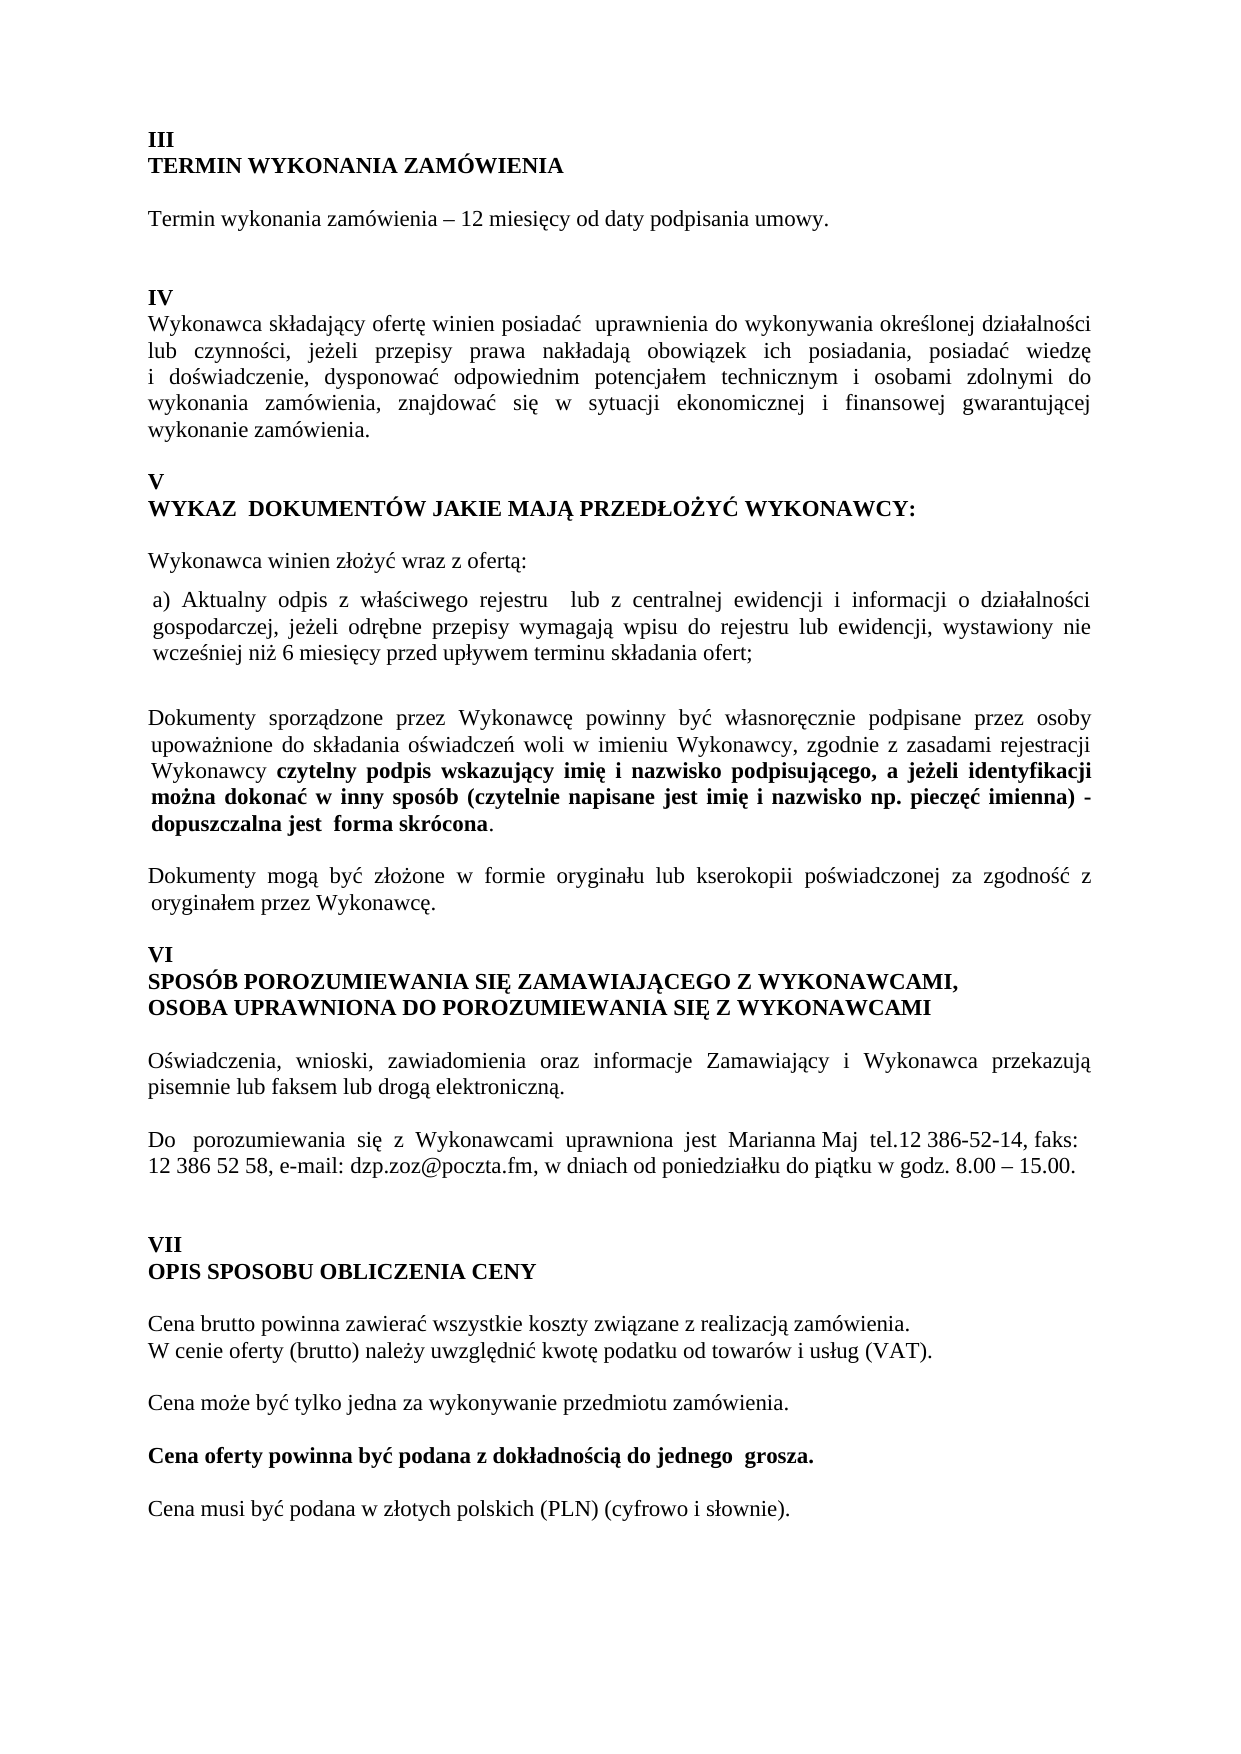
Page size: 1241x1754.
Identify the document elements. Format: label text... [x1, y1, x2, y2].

text WYKAZ DOKUMENTÓW JAKIE MAJĄ PRZEDŁOŻYĆ WYKONAWCY: [148, 495, 1092, 521]
text Cena musi być podana w złotych polskich (PLN) (cyfrowo i słownie). [148, 1495, 1092, 1521]
text OPIS SPOSOBU OBLICZENIA CENY [148, 1258, 1092, 1284]
text W cenie oferty (brutto) należy uwzględnić kwotę podatku od towarów i usług (VAT). [148, 1337, 1092, 1363]
text VII [148, 1231, 1092, 1258]
list Do porozumiewania się z Wykonawcami uprawniona jest Marianna Maj tel.12 386-52-14, faks: 12 386 52 58, e-mail: dzp.zoz@poczta.fm, w dniach od poniedziałku do piątku w godz. 8.00 – 15.00. [146, 1126, 1092, 1179]
text SPOSÓB POROZUMIEWANIA SIĘ ZAMAWIAJĄCEGO Z WYKONAWCAMI, [148, 968, 1092, 994]
text IV [148, 284, 1092, 310]
text V [148, 468, 1092, 495]
text Dokumenty sporządzone przez Wykonawcę powinny być własnoręcznie podpisane przez osoby upoważnione do składania oświadczeń woli w imieniu Wykonawcy, zgodnie z zasadami rejestracji Wykonawcy czytelny podpis wskazujący imię i nazwisko podpisującego, a jeżeli identyfikacji można dokonać w inny sposób (czytelnie napisane jest imię i nazwisko np. pieczęć imienna) - dopuszczalna jest forma skrócona. [148, 704, 1092, 836]
text Cena może być tylko jedna za wykonywanie przedmiotu zamówienia. [148, 1389, 1092, 1416]
text Wykonawca składający ofertę winien posiadać uprawnienia do wykonywania określonej działalności lub czynności, jeżeli przepisy prawa nakładają obowiązek ich posiadania, posiadać wiedzę i doświadczenie, dysponować odpowiednim potencjałem technicznym i osobami zdolnymi do wykonania zamówienia, znajdować się w sytuacji ekonomicznej i finansowej gwarantującej wykonanie zamówienia. [148, 310, 1092, 442]
text TERMIN WYKONANIA ZAMÓWIENIA [148, 152, 1092, 178]
text Wykonawca winien złożyć wraz z ofertą: [148, 547, 1092, 574]
text Cena brutto powinna zawierać wszystkie koszty związane z realizacją zamówienia. [148, 1310, 1092, 1337]
text VI [148, 941, 1092, 968]
text Oświadczenia, wnioski, zawiadomienia oraz informacje Zamawiający i Wykonawca przekazują pisemnie lub faksem lub drogą elektroniczną. [148, 1047, 1092, 1099]
text Dokumenty mogą być złożone w formie oryginału lub kserokopii poświadczonej za zgodność z oryginałem przez Wykonawcę. [148, 862, 1092, 915]
text Termin wykonania zamówienia – 12 miesięcy od daty podpisania umowy. [148, 205, 1092, 231]
text III [148, 126, 1092, 152]
text OSOBA UPRAWNIONA DO POROZUMIEWANIA SIĘ Z WYKONAWCAMI [148, 994, 1092, 1021]
text a) Aktualny odpis z właściwego rejestru lub z centralnej ewidencji i informacji o działalności gospodarczej, jeżeli odrębne przepisy wymagają wpisu do rejestru lub ewidencji, wystawiony nie wcześniej niż 6 miesięcy przed upływem terminu składania ofert; [152, 586, 1092, 665]
text Cena oferty powinna być podana z dokładnością do jednego grosza. [148, 1442, 1092, 1468]
